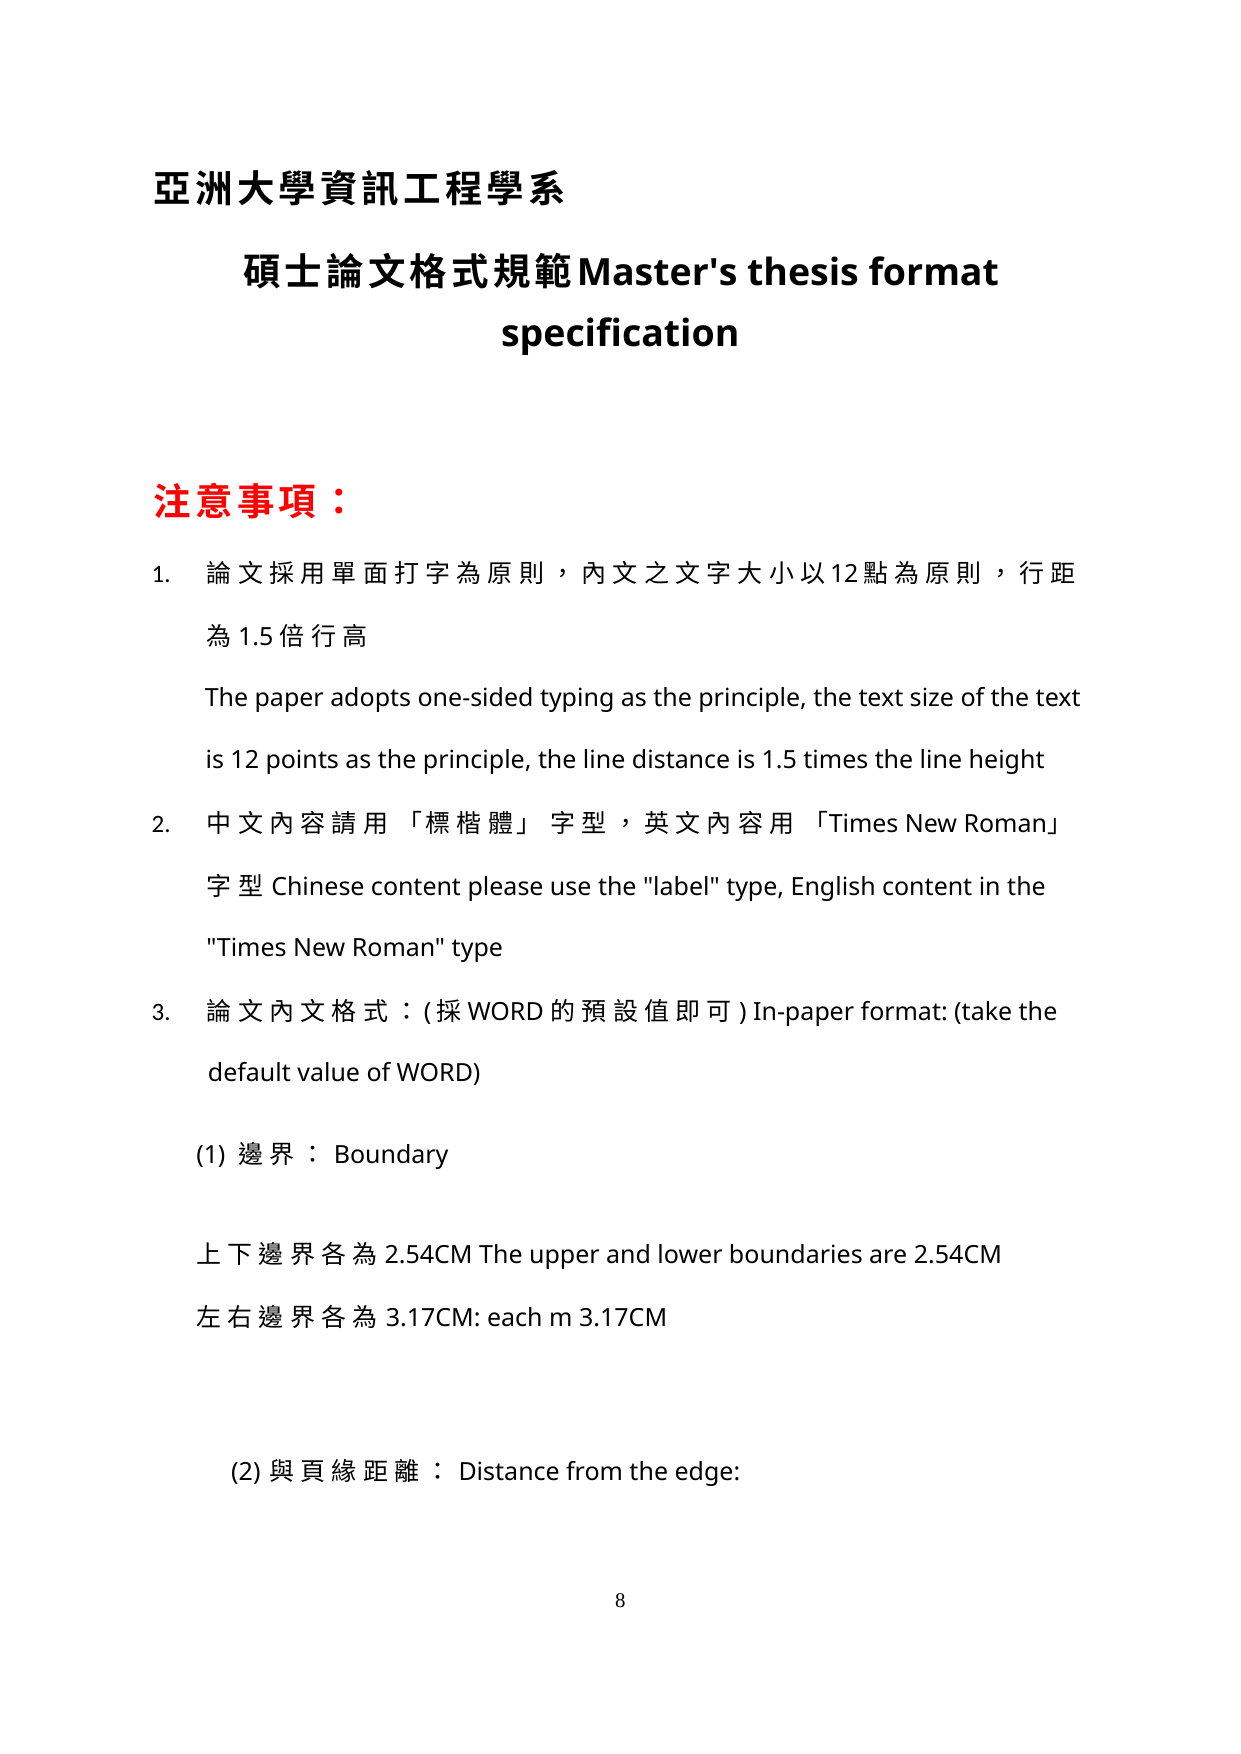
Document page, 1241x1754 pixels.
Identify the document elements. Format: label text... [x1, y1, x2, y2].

text (1) 邊界：Boundary [188, 1111, 1089, 1174]
text 亞洲大學資訊工程學系 [151, 144, 1089, 207]
list 論文內文格式：(採WORD的預設值即可) In-paper format: (take the default value of WORD) [151, 967, 1089, 1092]
text The paper adopts one-sided typing as the principle, the text size of the text is 12 points as the principle, the line distance is 1.5 times the line height [199, 655, 1089, 780]
text 碩士論文格式規範Master's thesis format specification [151, 228, 1089, 353]
list 論文採用單面打字為原則，內文之文字大小以12點為原則，行距為1.5倍行高 [151, 530, 1089, 655]
text 注意事項： [151, 457, 1089, 519]
list 中文內容請用「標楷體」字型，英文內容用「Times New Roman」字型Chinese content please use the "label" type, English content in the "Times New Roman" type [151, 780, 1089, 967]
text (2) 與頁緣距離：Distance from the edge: [218, 1428, 1089, 1490]
text 上下邊界各為2.54CM The upper and lower boundaries are 2.54CM 左右邊界各為3.17CM: each m 3.17CM [188, 1211, 1089, 1399]
